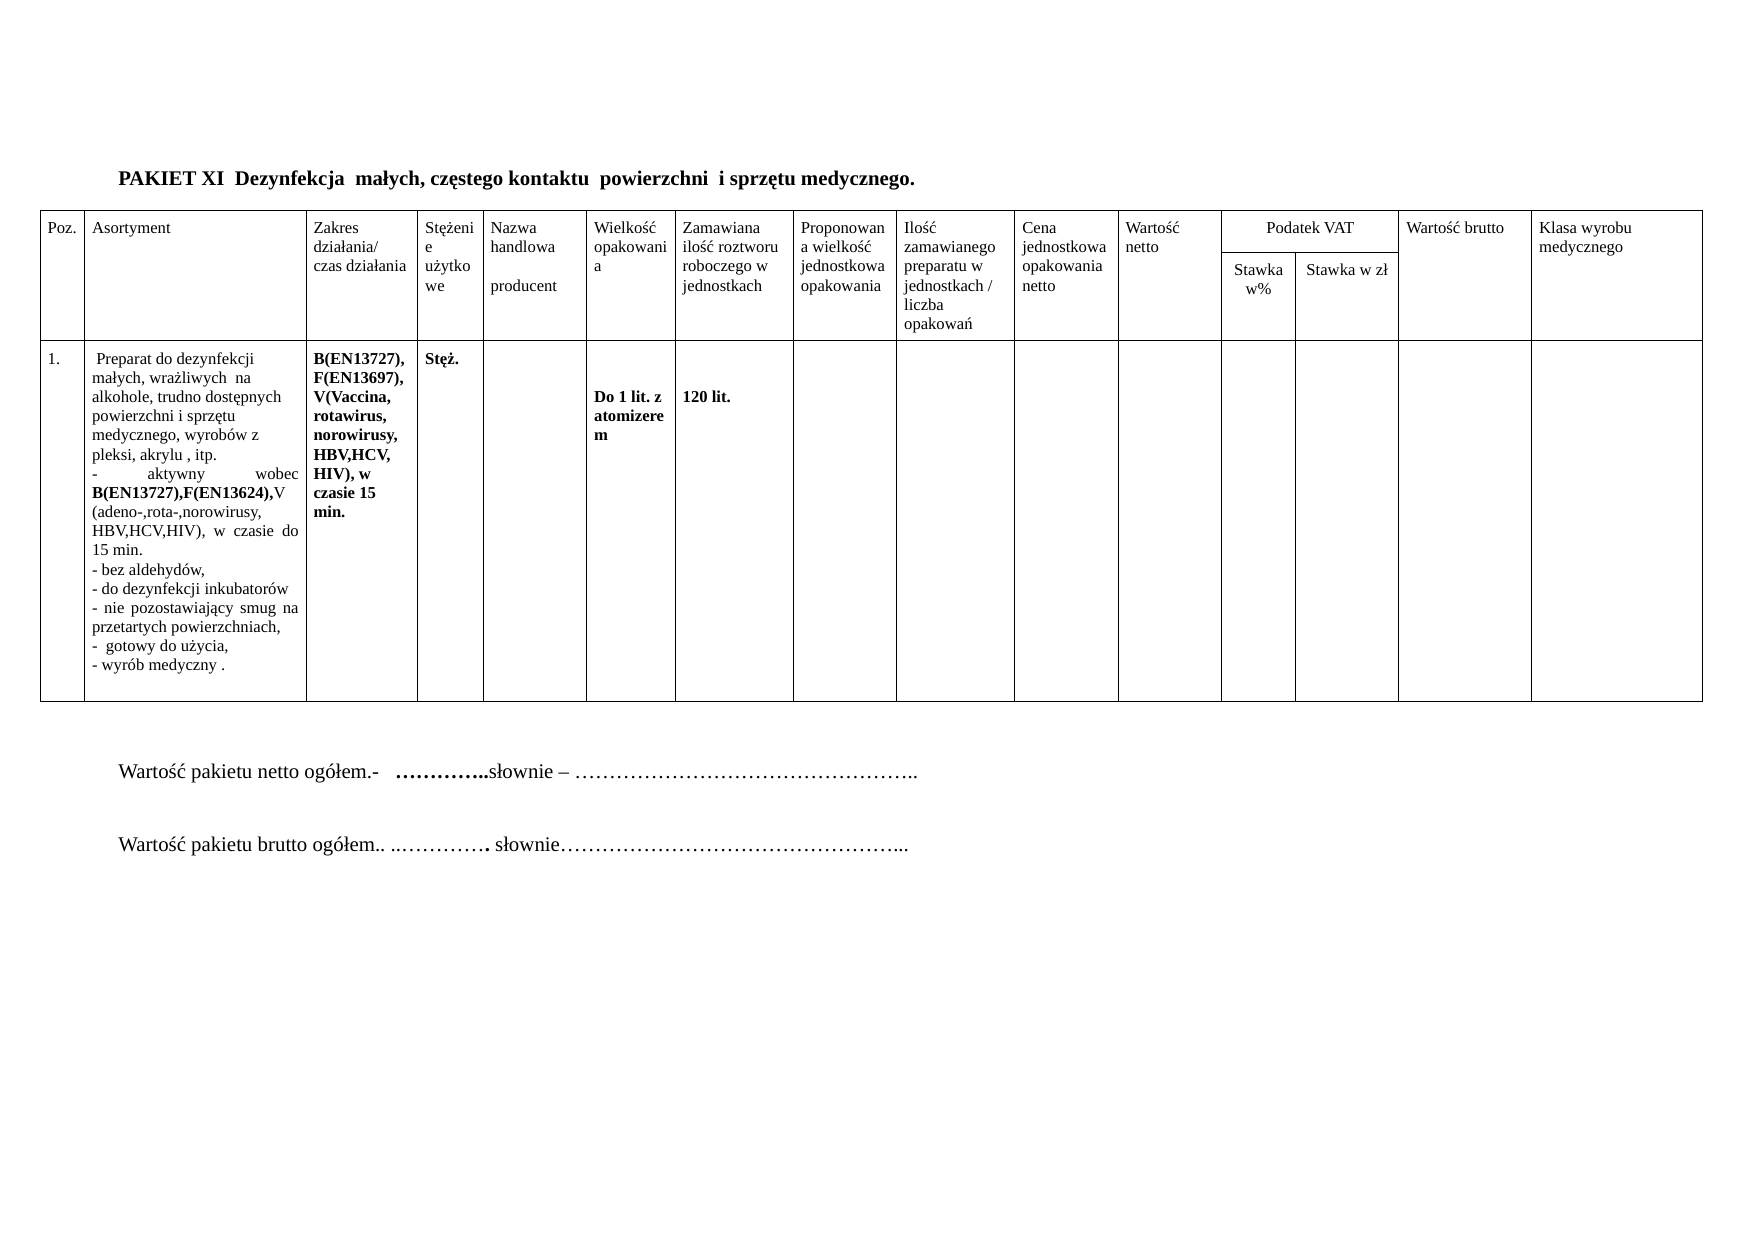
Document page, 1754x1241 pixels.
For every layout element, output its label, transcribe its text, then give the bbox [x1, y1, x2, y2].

table_cell [484, 341, 586, 701]
table_cell [1119, 341, 1221, 701]
table_cell Stęż. [418, 341, 483, 701]
table_header Wartość netto [1119, 211, 1221, 340]
table_header Zamawiana ilość roztworu roboczego w jednostkach [676, 211, 793, 340]
text PAKIET XI Dezynfekcja małych, częstego kontaktu powierzchni i sprzętu medycznego. [118, 166, 1636, 190]
table_cell 120 lit. [676, 341, 793, 701]
table_cell [1296, 341, 1398, 701]
table_cell Preparat do dezynfekcji małych, wrażliwych na alkohole, trudno dostępnych powierzchni i sprzętu medycznego, wyrobów z pleksi, akrylu , itp. - aktywny wobec B(EN13727),F(EN13624),V (adeno-,rota-,norowirusy, HBV,HCV,HIV), w czasie do 15 min. - bez aldehydów, - do dezynfekcji inkubatorów - nie pozostawiający smug na przetartych powierzchniach, - gotowy do użycia, - wyrób medyczny . [85, 341, 306, 701]
table_header Cena jednostkowa opakowania netto [1015, 211, 1118, 340]
table_cell Do 1 lit. z atomizerem [587, 341, 675, 701]
table_cell [1532, 341, 1702, 701]
table_cell [1222, 341, 1295, 701]
table_header Ilość zamawianego preparatu w jednostkach / liczba opakowań [897, 211, 1014, 340]
table_header Wielkość opakowania [587, 211, 675, 340]
table_header Wartość brutto [1399, 211, 1531, 340]
table_header Zakres działania/ czas działania [307, 211, 417, 340]
table_header Nazwa handlowa producent [484, 211, 586, 340]
table_header Stężenie użytkowe [418, 211, 483, 340]
table_cell [1015, 341, 1118, 701]
table_header Proponowana wielkość jednostkowa opakowania [794, 211, 896, 340]
table_cell [794, 341, 896, 701]
table_header Klasa wyrobu medycznego [1532, 211, 1702, 340]
table_header Asortyment [85, 211, 306, 340]
text Wartość pakietu brutto ogółem.. ..…………. słownie…………………………………………... [118, 831, 1636, 856]
table_header Podatek VAT [1222, 211, 1398, 252]
table_cell 1. [41, 341, 84, 701]
table_cell Stawka w% [1222, 253, 1295, 340]
table_header Poz. [41, 211, 84, 340]
table_cell B(EN13727), F(EN13697), V(Vaccina, rotawirus, norowirusy, HBV,HCV, HIV), w czasie 15 min. [307, 341, 417, 701]
table_cell Stawka w zł [1296, 253, 1398, 340]
table_cell [1399, 341, 1531, 701]
text Wartość pakietu netto ogółem.- …………..słownie – ………………………………………….. [118, 759, 1636, 783]
table_cell [897, 341, 1014, 701]
